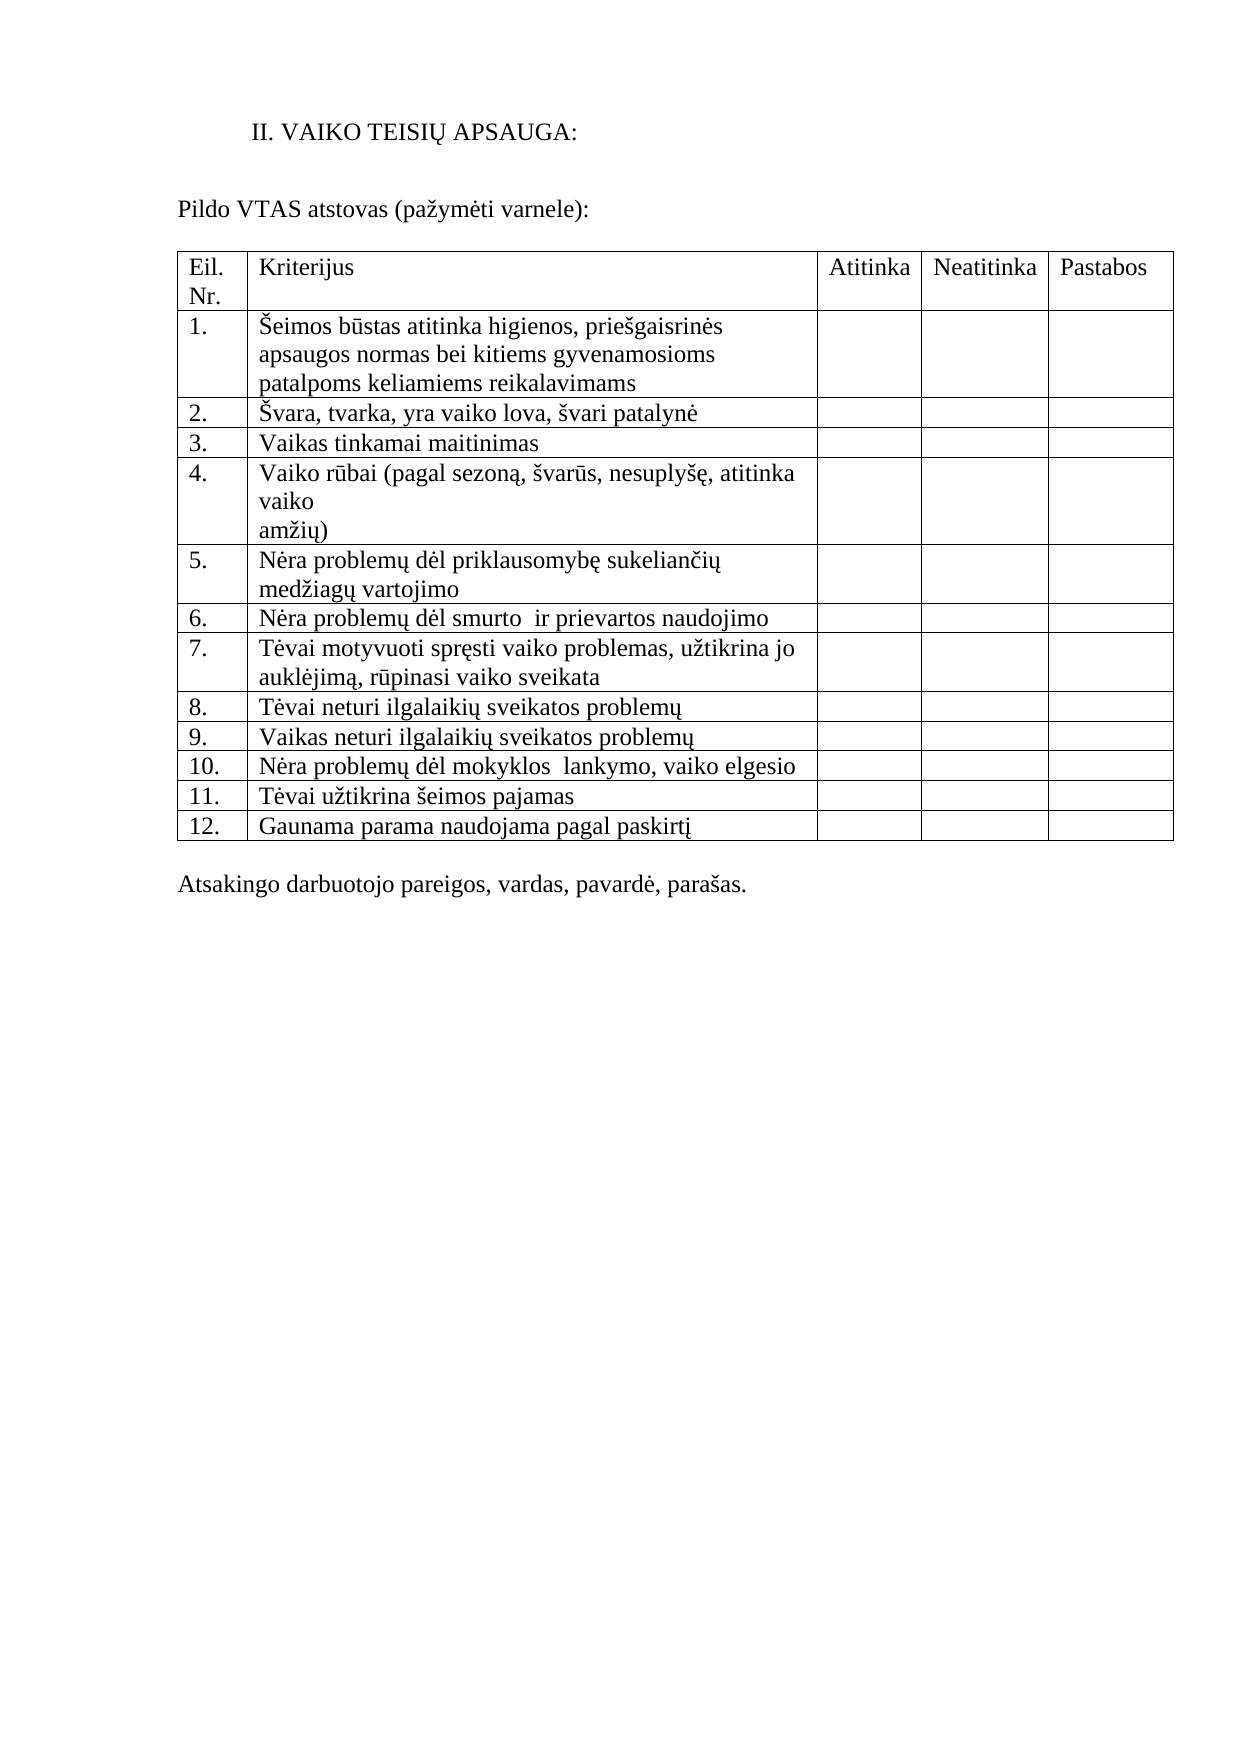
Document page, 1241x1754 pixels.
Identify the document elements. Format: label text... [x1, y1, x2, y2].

table_header Eil. Nr. [178, 252, 247, 310]
table_cell 8. [178, 692, 247, 721]
table_cell 2. [178, 398, 247, 427]
table_cell Tėvai motyvuoti spręsti vaiko problemas, užtikrina jo auklėjimą, rūpinasi vaiko sveikata [248, 633, 817, 691]
table_cell Nėra problemų dėl priklausomybę sukeliančių medžiagų vartojimo [248, 545, 817, 602]
table_cell [1049, 311, 1173, 397]
table_cell Vaikas neturi ilgalaikių sveikatos problemų [248, 722, 817, 750]
table_cell [818, 545, 921, 602]
table_cell Švara, tvarka, yra vaiko lova, švari patalynė [248, 398, 817, 427]
table_cell [818, 458, 921, 544]
table_cell [818, 428, 921, 457]
table_cell [818, 751, 921, 780]
table_cell Tėvai užtikrina šeimos pajamas [248, 781, 817, 810]
table_cell 10. [178, 751, 247, 780]
table_cell [1049, 722, 1173, 750]
table_cell [1049, 545, 1173, 602]
table_cell [1049, 692, 1173, 721]
table_cell [818, 781, 921, 810]
table_cell [1049, 751, 1173, 780]
table_cell [818, 398, 921, 427]
table_cell [818, 633, 921, 691]
table_cell 12. [178, 811, 247, 840]
table_cell 11. [178, 781, 247, 810]
table_cell Nėra problemų dėl smurto ir prievartos naudojimo [248, 604, 817, 632]
table_cell Nėra problemų dėl mokyklos lankymo, vaiko elgesio [248, 751, 817, 780]
table_cell Vaikas tinkamai maitinimas [248, 428, 817, 457]
text Pildo VTAS atstovas (pažymėti varnele): [177, 194, 1151, 222]
table_cell [922, 722, 1048, 750]
table_cell [818, 692, 921, 721]
table_cell [922, 458, 1048, 544]
table_cell [922, 311, 1048, 397]
table_cell [922, 398, 1048, 427]
table_cell [1049, 604, 1173, 632]
table_cell [922, 781, 1048, 810]
table_cell Šeimos būstas atitinka higienos, priešgaisrinės apsaugos normas bei kitiems gyvenamosioms patalpoms keliamiems reikalavimams [248, 311, 817, 397]
table_cell 3. [178, 428, 247, 457]
table_cell [1049, 781, 1173, 810]
table_cell [922, 633, 1048, 691]
table_header Pastabos [1049, 252, 1173, 310]
table_cell [922, 692, 1048, 721]
table_cell [922, 811, 1048, 840]
table_cell [922, 428, 1048, 457]
table_cell [1049, 428, 1173, 457]
table_cell Tėvai neturi ilgalaikių sveikatos problemų [248, 692, 817, 721]
table_header Neatitinka [922, 252, 1048, 310]
table_cell 5. [178, 545, 247, 602]
table_cell [818, 604, 921, 632]
table_cell 4. [178, 458, 247, 544]
table_cell Gaunama parama naudojama pagal paskirtį [248, 811, 817, 840]
table_cell 9. [178, 722, 247, 750]
table_cell [1049, 458, 1173, 544]
table_cell Vaiko rūbai (pagal sezoną, švarūs, nesuplyšę, atitinka vaiko amžių) [248, 458, 817, 544]
table_cell [818, 722, 921, 750]
table_header Atitinka [818, 252, 921, 310]
text II. VAIKO TEISIŲ APSAUGA: [177, 117, 1151, 146]
table_cell [818, 811, 921, 840]
table_cell [818, 311, 921, 397]
table_cell [1049, 398, 1173, 427]
table_cell [1049, 811, 1173, 840]
table_cell 1. [178, 311, 247, 397]
table_cell 6. [178, 604, 247, 632]
table_cell 7. [178, 633, 247, 691]
table_cell [922, 545, 1048, 602]
text Atsakingo darbuotojo pareigos, vardas, pavardė, parašas. [177, 869, 1151, 898]
table_cell [922, 751, 1048, 780]
table_cell [1049, 633, 1173, 691]
table_cell [922, 604, 1048, 632]
table_header Kriterijus [248, 252, 817, 310]
